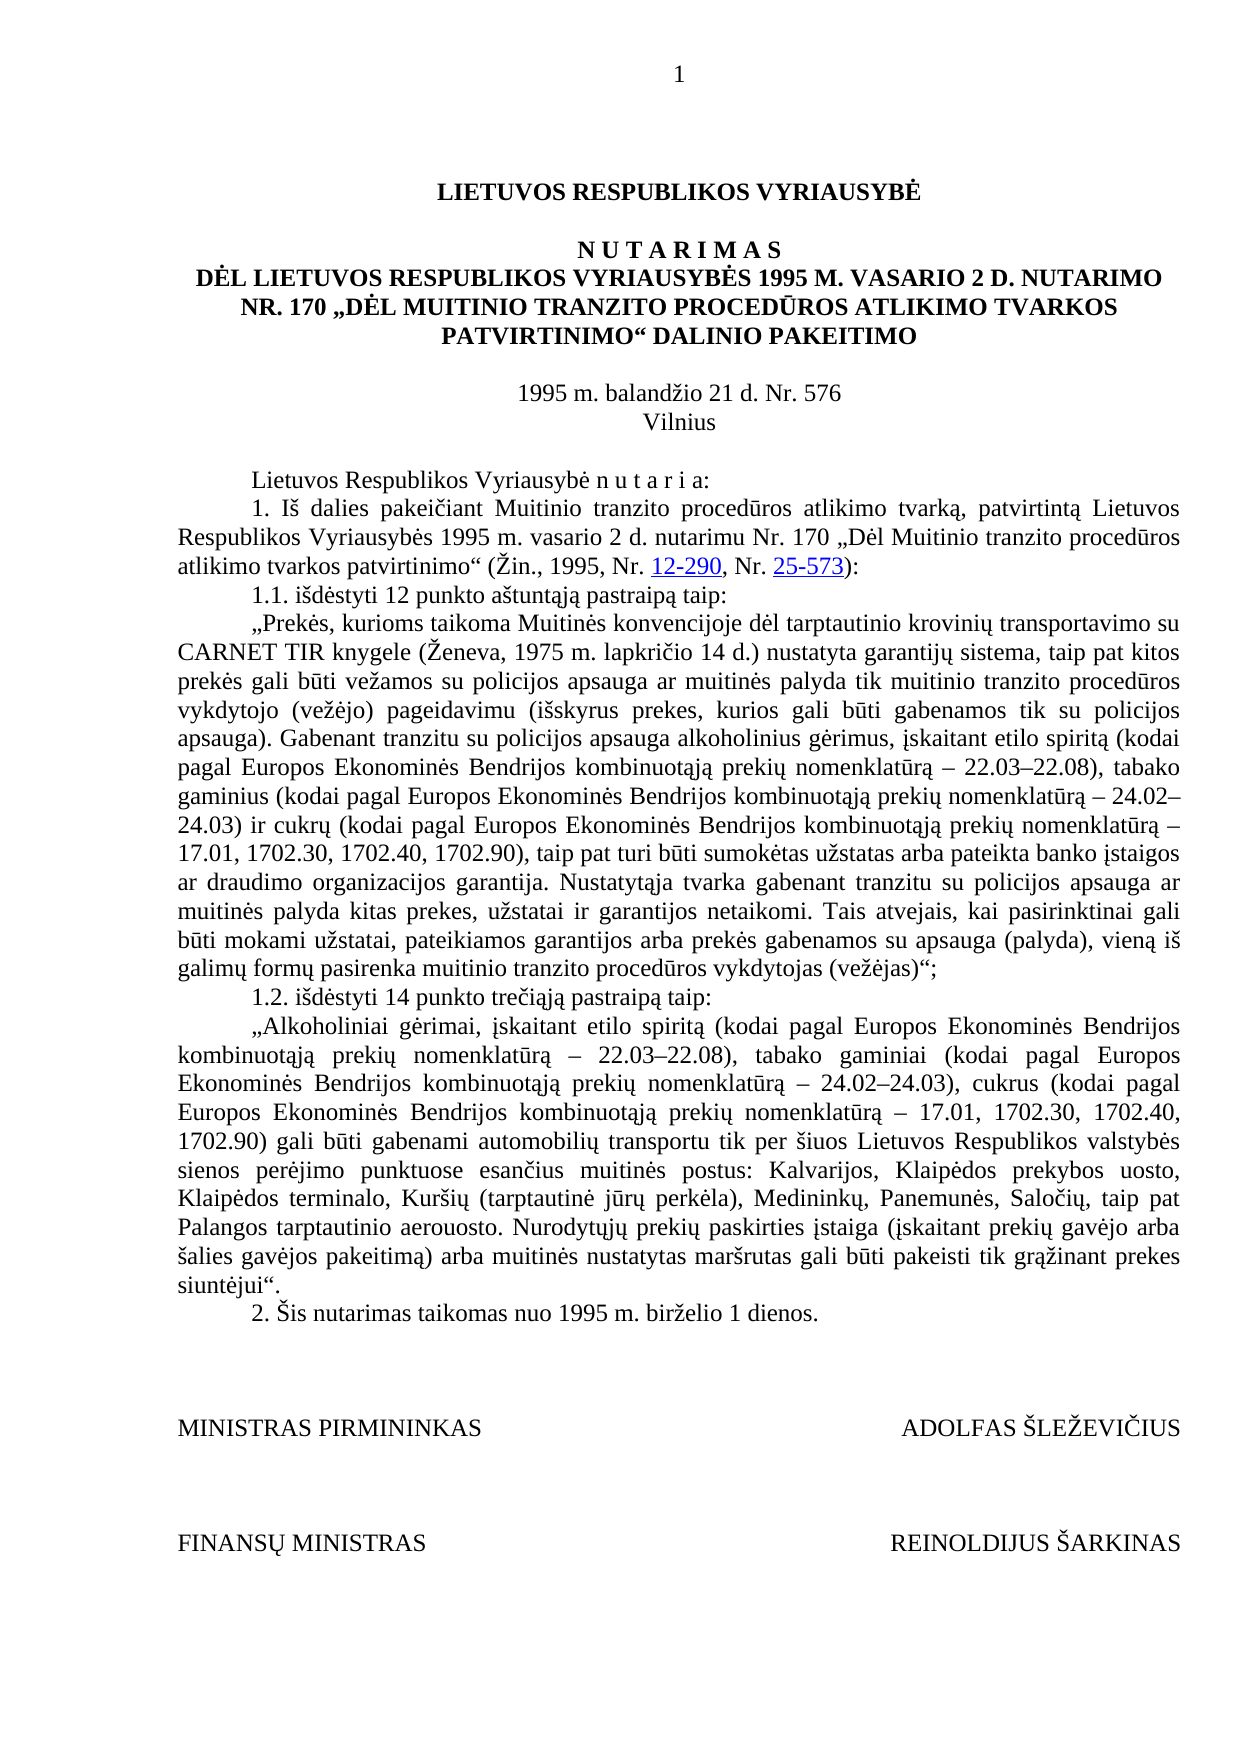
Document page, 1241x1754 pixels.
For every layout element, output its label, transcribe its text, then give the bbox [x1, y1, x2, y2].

text Vilnius [177, 407, 1181, 436]
text 2. Šis nutarimas taikomas nuo 1995 m. birželio 1 dienos. [177, 1298, 1181, 1327]
text 1. Iš dalies pakeičiant Muitinio tranzito procedūros atlikimo tvarką, patvirtintą Lietuvos Respublikos Vyriausybės 1995 m. vasario 2 d. nutarimu Nr. 170 „Dėl Muitinio tranzito procedūros atlikimo tvarkos patvirtinimo“ (Žin., 1995, Nr. 12-290, Nr. 25-573): [177, 493, 1181, 580]
text 1995 m. balandžio 21 d. Nr. 576 [177, 378, 1181, 407]
text N U T A R I M A S [177, 235, 1181, 263]
text 1.1. išdėstyti 12 punkto aštuntąją pastraipą taip: [177, 580, 1181, 608]
text „Alkoholiniai gėrimai, įskaitant etilo spiritą (kodai pagal Europos Ekonominės Bendrijos kombinuotąją prekių nomenklatūrą – 22.03–22.08), tabako gaminiai (kodai pagal Europos Ekonominės Bendrijos kombinuotąją prekių nomenklatūrą – 24.02–24.03), cukrus (kodai pagal Europos Ekonominės Bendrijos kombinuotąją prekių nomenklatūrą – 17.01, 1702.30, 1702.40, 1702.90) gali būti gabenami automobilių transportu tik per šiuos Lietuvos Respublikos valstybės sienos perėjimo punktuose esančius muitinės postus: Kalvarijos, Klaipėdos prekybos uosto, Klaipėdos terminalo, Kuršių (tarptautinė jūrų perkėla), Medininkų, Panemunės, Saločių, taip pat Palangos tarptautinio aerouosto. Nurodytųjų prekių paskirties įstaiga (įskaitant prekių gavėjo arba šalies gavėjos pakeitimą) arba muitinės nustatytas maršrutas gali būti pakeisti tik grąžinant prekes siuntėjui“. [177, 1011, 1181, 1298]
text DĖL LIETUVOS RESPUBLIKOS VYRIAUSYBĖS 1995 M. VASARIO 2 D. NUTARIMO NR. 170 „DĖL MUITINIO TRANZITO PROCEDŪROS ATLIKIMO TVARKOS PATVIRTINIMO“ DALINIO PAKEITIMO [177, 263, 1181, 350]
text „Prekės, kurioms taikoma Muitinės konvencijoje dėl tarptautinio krovinių transportavimo su CARNET TIR knygele (Ženeva, 1975 m. lapkričio 14 d.) nustatyta garantijų sistema, taip pat kitos prekės gali būti vežamos su policijos apsauga ar muitinės palyda tik muitinio tranzito procedūros vykdytojo (vežėjo) pageidavimu (išskyrus prekes, kurios gali būti gabenamos tik su policijos apsauga). Gabenant tranzitu su policijos apsauga alkoholinius gėrimus, įskaitant etilo spiritą (kodai pagal Europos Ekonominės Bendrijos kombinuotąją prekių nomenklatūrą – 22.03–22.08), tabako gaminius (kodai pagal Europos Ekonominės Bendrijos kombinuotąją prekių nomenklatūrą – 24.02–24.03) ir cukrų (kodai pagal Europos Ekonominės Bendrijos kombinuotąją prekių nomenklatūrą – 17.01, 1702.30, 1702.40, 1702.90), taip pat turi būti sumokėtas užstatas arba pateikta banko įstaigos ar draudimo organizacijos garantija. Nustatytąja tvarka gabenant tranzitu su policijos apsauga ar muitinės palyda kitas prekes, užstatai ir garantijos netaikomi. Tais atvejais, kai pasirinktinai gali būti mokami užstatai, pateikiamos garantijos arba prekės gabenamos su apsauga (palyda), vieną iš galimų formų pasirenka muitinio tranzito procedūros vykdytojas (vežėjas)“; [177, 608, 1181, 982]
text Lietuvos Respublikos Vyriausybė nutaria: [177, 465, 1181, 493]
text 1.2. išdėstyti 14 punkto trečiąją pastraipą taip: [177, 982, 1181, 1011]
text LIETUVOS RESPUBLIKOS VYRIAUSYBĖ [177, 177, 1181, 206]
text FINANSŲ MINISTRAS REINOLDIJUS ŠARKINAS [177, 1528, 1181, 1557]
text MINISTRAS PIRMININKAS ADOLFAS ŠLEŽEVIČIUS [177, 1413, 1181, 1442]
